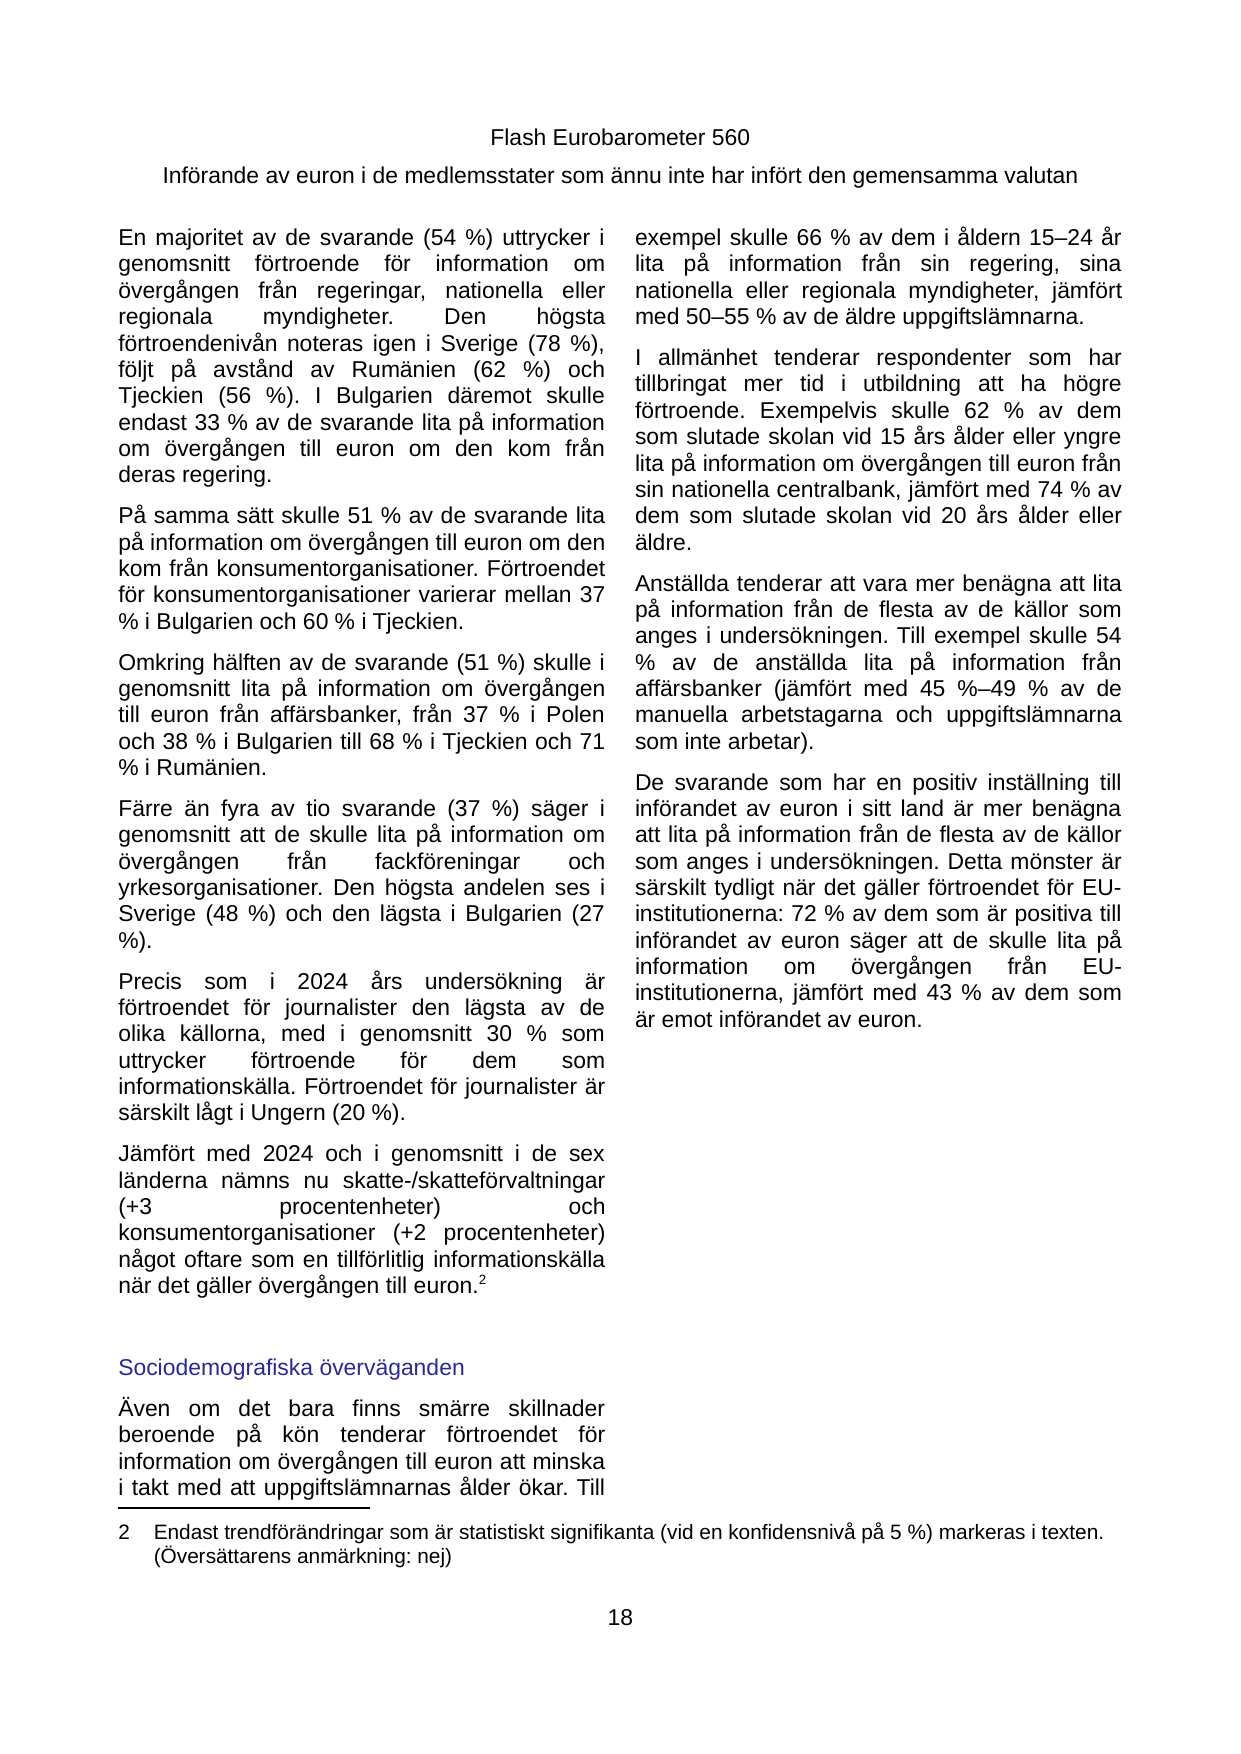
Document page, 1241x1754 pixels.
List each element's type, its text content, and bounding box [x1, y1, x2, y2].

text Färre än fyra av tio svarande (37 %) säger i genomsnitt att de skulle lita på information om övergången från fackföreningar och yrkesorganisationer. Den högsta andelen ses i Sverige (48 %) och den lägsta i Bulgarien (27 %). [118, 795, 605, 953]
text Precis som i 2024 års undersökning är förtroendet för journalister den lägsta av de olika källorna, med i genomsnitt 30 % som uttrycker förtroende för dem som informationskälla. Förtroendet för journalister är särskilt lågt i Ungern (20 %). [118, 968, 605, 1126]
text exempel skulle 66 % av dem i åldern 15–24 år lita på information från sin regering, sina nationella eller regionala myndigheter, jämfört med 50–55 % av de äldre uppgiftslämnarna. [635, 224, 1122, 329]
text På samma sätt skulle 51 % av de svarande lita på information om övergången till euron om den kom från konsumentorganisationer. Förtroendet för konsumentorganisationer varierar mellan 37 % i Bulgarien och 60 % i Tjeckien. [118, 502, 605, 634]
text I allmänhet tenderar respondenter som har tillbringat mer tid i utbildning att ha högre förtroende. Exempelvis skulle 62 % av dem som slutade skolan vid 15 års ålder eller yngre lita på information om övergången till euron från sin nationella centralbank, jämfört med 74 % av dem som slutade skolan vid 20 års ålder eller äldre. [635, 344, 1122, 555]
text En majoritet av de svarande (54 %) uttrycker i genomsnitt förtroende för information om övergången från regeringar, nationella eller regionala myndigheter. Den högsta förtroendenivån noteras igen i Sverige (78 %), följt på avstånd av Rumänien (62 %) och Tjeckien (56 %). I Bulgarien däremot skulle endast 33 % av de svarande lita på information om övergången till euron om den kom från deras regering. [118, 224, 605, 488]
text Omkring hälften av de svarande (51 %) skulle i genomsnitt lita på information om övergången till euron från affärsbanker, från 37 % i Polen och 38 % i Bulgarien till 68 % i Tjeckien och 71 % i Rumänien. [118, 648, 605, 780]
text Jämfört med 2024 och i genomsnitt i de sex länderna nämns nu skatte-/skatteförvaltningar (+3 procentenheter) och konsumentorganisationer (+2 procentenheter) något oftare som en tillförlitlig informationskälla när det gäller övergången till euron. [118, 1140, 605, 1298]
text Anställda tenderar att vara mer benägna att lita på information från de flesta av de källor som anges i undersökningen. Till exempel skulle 54 % av de anställda lita på information från affärsbanker (jämfört med 45 %–49 % av de manuella arbetstagarna och uppgiftslämnarna som inte arbetar). [635, 569, 1122, 754]
text Endast trendförändringar som är statistiskt signifikanta (vid en konfidensnivå på 5 %) markeras i texten. (Översättarens anmärkning: nej) [118, 1520, 1122, 1568]
text Sociodemografiska överväganden [118, 1354, 605, 1380]
text Även om det bara finns smärre skillnader beroende på kön tenderar förtroendet för information om övergången till euron att minska i takt med att uppgiftslämnarnas ålder ökar. Till [118, 1395, 605, 1500]
text De svarande som har en positiv inställning till införandet av euron i sitt land är mer benägna att lita på information från de flesta av de källor som anges i undersökningen. Detta mönster är särskilt tydligt när det gäller förtroendet för EU-institutionerna: 72 % av dem som är positiva till införandet av euron säger att de skulle lita på information om övergången från EU-institutionerna, jämfört med 43 % av dem som är emot införandet av euron. [635, 768, 1122, 1032]
